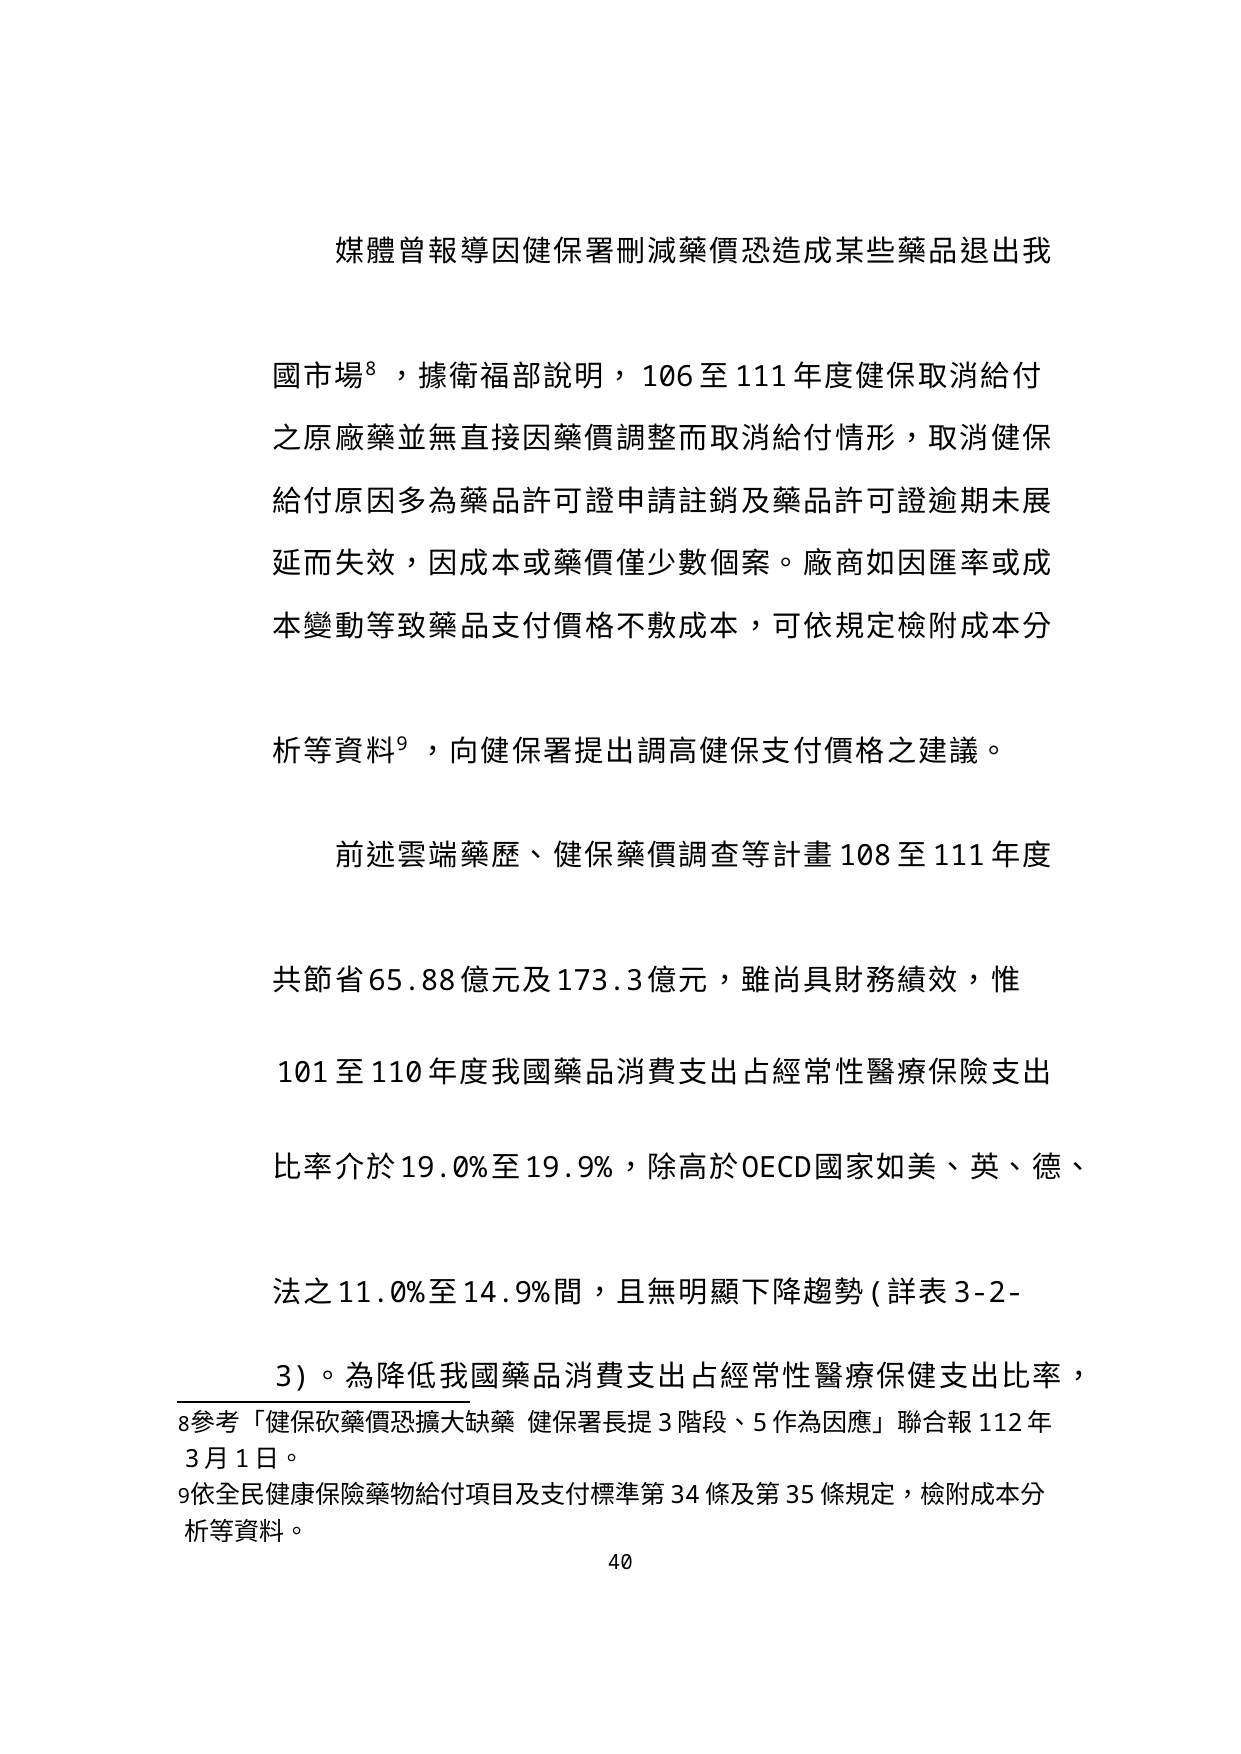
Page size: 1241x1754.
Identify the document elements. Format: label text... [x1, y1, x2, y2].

text 依全民健康保險藥物給付項目及支付標準第34條及第35條規定，檢附成本分析等資料。 [177, 1475, 1063, 1547]
text 媒體曾報導因健保署刪減藥價恐造成某些藥品退出我國市場，據衛福部說明，106至111年度健保取消給付之原廠藥並無直接因藥價調整而取消給付情形，取消健保給付原因多為藥品許可證申請註銷及藥品許可證逾期未展延而失效，因成本或藥價僅少數個案。廠商如因匯率或成本變動等致藥品支付價格不敷成本，可依規定檢附成本分析等資料，向健保署提出調高健保支付價格之建議。 [266, 207, 1063, 769]
text 前述雲端藥歷、健保藥價調查等計畫108至111年度共節省65.88億元及173.3億元，雖尚具財務績效，惟101至110年度我國藥品消費支出占經常性醫療保險支出比率介於19.0%至19.9%，除高於OECD國家如美、英、德、法之11.0%至14.9%間，且無明顯下降趨勢(詳表3-2-3)。為降低我國藥品消費支出占經常性醫療保健支出比率，健保署允宜妥適研擬藥價調整、避免民眾浪費藥物等措施，俾兼顧用藥安全及健保財務。 [266, 769, 1063, 1394]
text 參考「健保砍藥價恐擴大缺藥 健保署長提3階段、5作為因應」聯合報112年3月1日。 [177, 1402, 1063, 1475]
